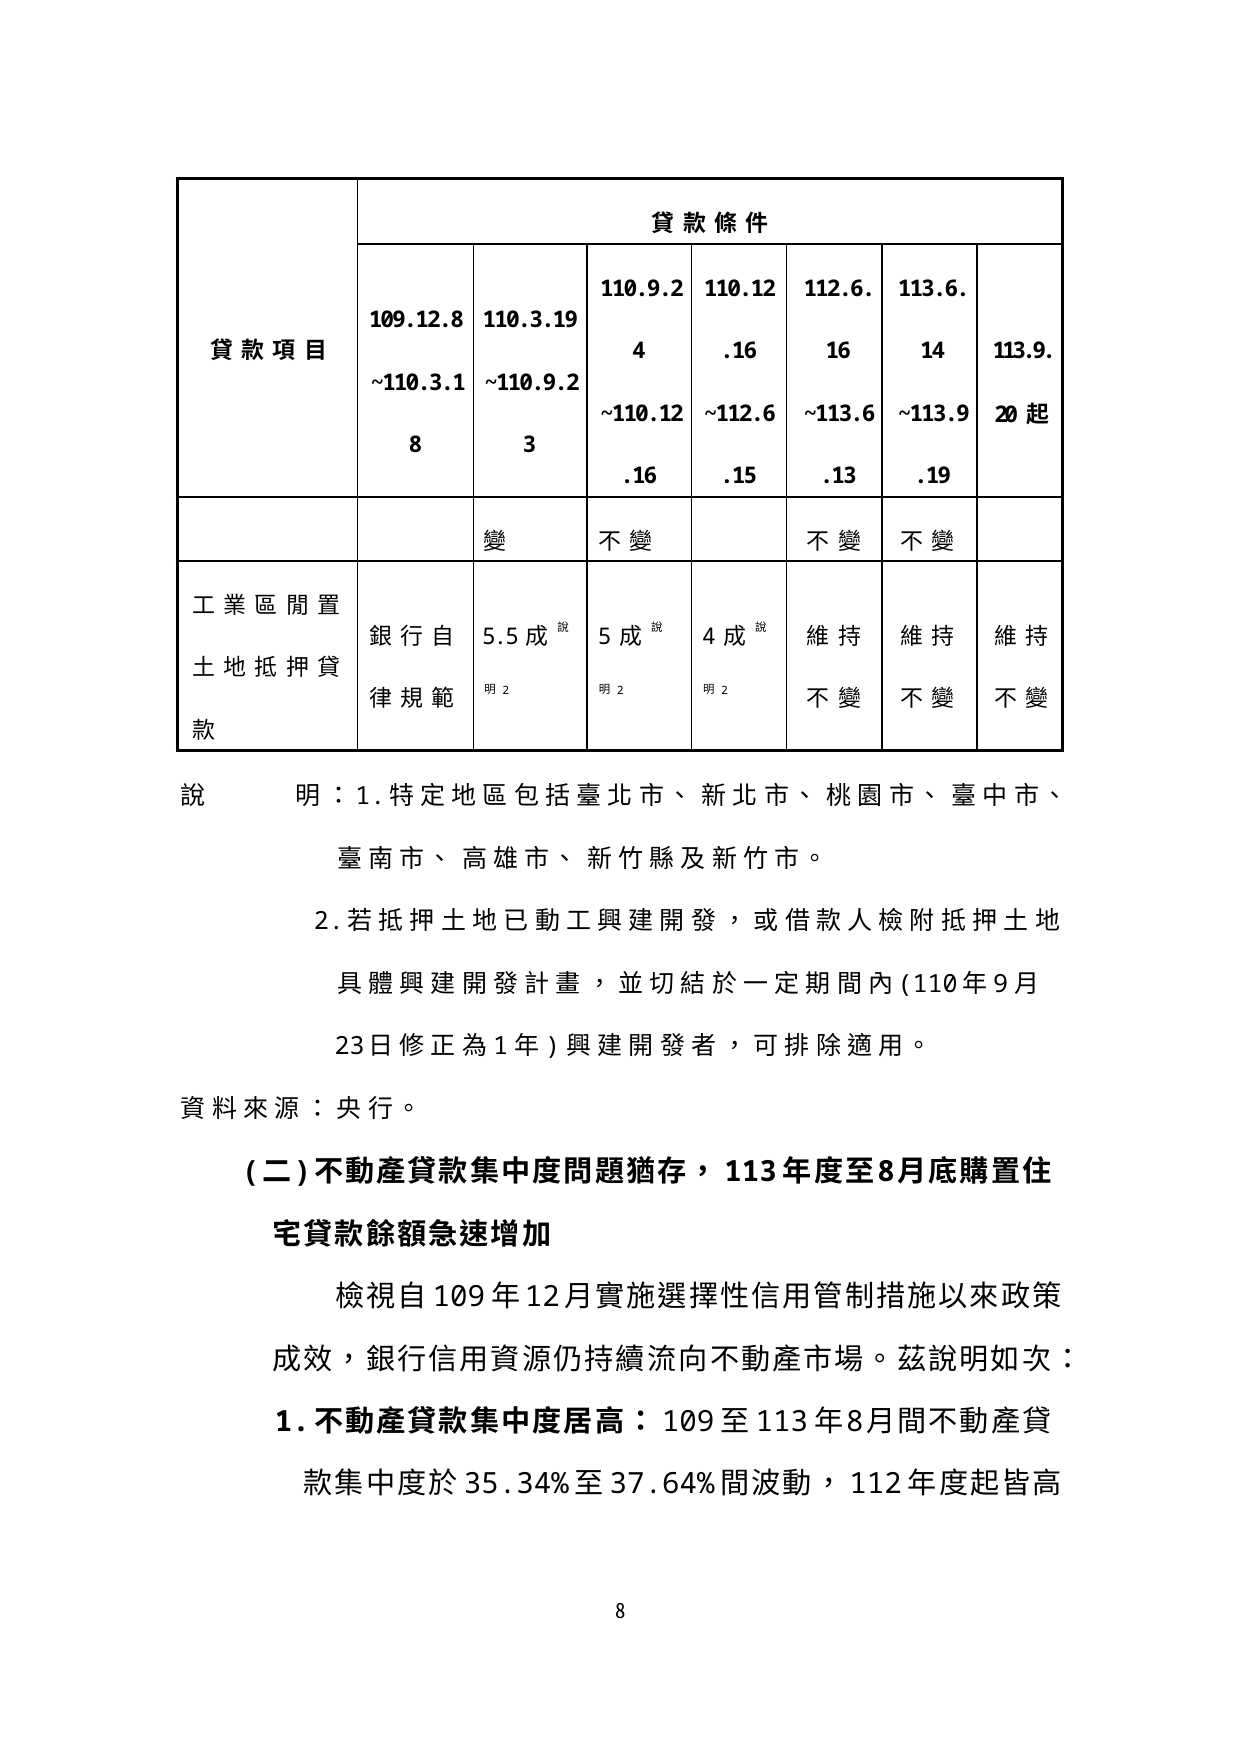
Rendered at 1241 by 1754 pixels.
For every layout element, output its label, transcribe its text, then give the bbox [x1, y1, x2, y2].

table_cell 112.6.16 ~113.6.13 [787, 245, 881, 496]
text (二)不動產貸款集中度問題猶存，113年度至8月底購置住宅貸款餘額急速增加 [236, 1127, 1063, 1252]
table_cell 不變 [883, 498, 976, 560]
table_cell 工業區閒置土地抵押貸款 [179, 562, 357, 749]
table_cell 銀行自律規範 [358, 562, 473, 749]
table_header 貸款項目 [179, 180, 357, 496]
table_cell 不變 [787, 498, 881, 560]
table_cell 維持不變 [978, 562, 1061, 749]
table_cell 109.12.8 ~110.3.18 [358, 245, 473, 496]
table_cell [358, 498, 473, 560]
table_cell [692, 498, 786, 560]
table_cell 110.3.19 ~110.9.23 [474, 245, 586, 496]
table_cell 113.6.14 ~113.9.19 [883, 245, 976, 496]
table_cell 5.5成說明2 [474, 562, 586, 749]
text 檢視自109年12月實施選擇性信用管制措施以來政策成效，銀行信用資源仍持續流向不動產市場。茲說明如次： [266, 1252, 1063, 1377]
table_cell 變 [474, 498, 586, 560]
text 說 明：1.特定地區包括臺北市、新北市、桃園市、臺中市、臺南市、高雄市、新竹縣及新竹市。 [177, 752, 1063, 877]
table_cell 110.12.16 ~112.6.15 [692, 245, 786, 496]
text 資料來源：央行。 [177, 1065, 1063, 1127]
table_cell 4成說明2 [692, 562, 786, 749]
table_cell [179, 498, 357, 560]
table_cell 5成說明2 [588, 562, 691, 749]
table_cell 維持不變 [787, 562, 881, 749]
table_cell 不變 [588, 498, 691, 560]
table_cell [978, 498, 1061, 560]
text 1.不動產貸款集中度居高：109至113年8月間不動產貸款集中度於35.34%至37.64%間波動，112年度起皆高 [266, 1377, 1063, 1502]
table_cell 113.9.20起 [978, 245, 1061, 496]
table_cell 維持不變 [883, 562, 976, 749]
table_cell 110.9.24 ~110.12.16 [588, 245, 691, 496]
text 2.若抵押土地已動工興建開發，或借款人檢附抵押土地具體興建開發計畫，並切結於一定期間內(110年9月23日修正為1年)興建開發者，可排除適用。 [303, 877, 1063, 1065]
table_header 貸款條件 [358, 180, 1061, 243]
